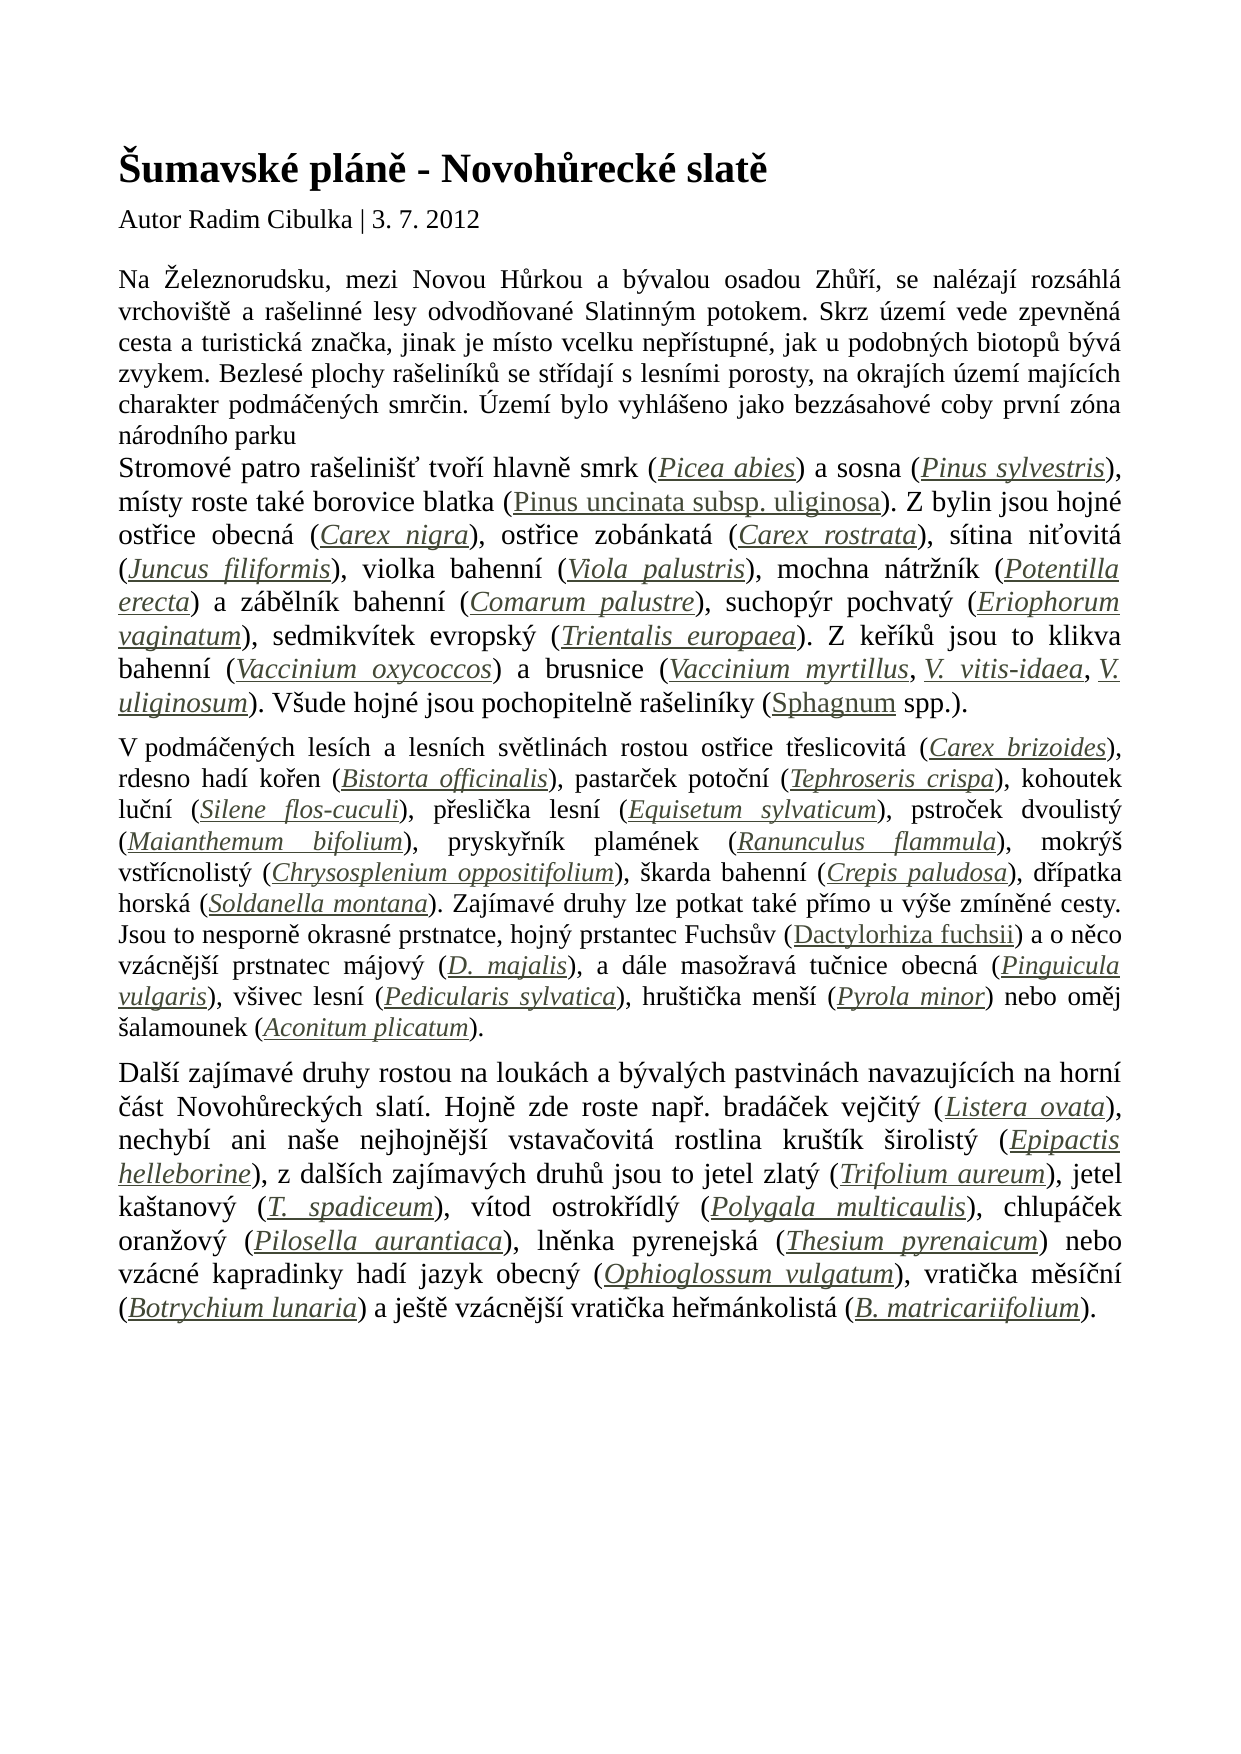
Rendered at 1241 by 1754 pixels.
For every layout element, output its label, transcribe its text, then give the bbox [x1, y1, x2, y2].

text Stromové patro rašelinišť tvoří hlavně smrk (Picea abies) a sosna (Pinus sylvestris), místy roste také borovice blatka (Pinus uncinata subsp. uliginosa). Z bylin jsou hojné ostřice obecná (Carex nigra), ostřice zobánkatá (Carex rostrata), sítina niťovitá (Juncus filiformis), violka bahenní (Viola palustris), mochna nátržník (Potentilla erecta) a zábělník bahenní (Comarum palustre), suchopýr pochvatý (Eriophorum vaginatum), sedmikvítek evropský (Trientalis europaea). Z keříků jsou to klikva bahenní (Vaccinium oxycoccos) a brusnice (Vaccinium myrtillus, V. vitis-idaea, V. uliginosum). Všude hojné jsou pochopitelně rašeliníky (Sphagnum spp.). [118, 450, 1122, 719]
text Další zajímavé druhy rostou na loukách a bývalých pastvinách navazujících na horní část Novohůreckých slatí. Hojně zde roste např. bradáček vejčitý (Listera ovata), nechybí ani naše nejhojnější vstavačovitá rostlina kruštík širolistý (Epipactis helleborine), z dalších zajímavých druhů jsou to jetel zlatý (Trifolium aureum), jetel kaštanový (T. spadiceum), vítod ostrokřídlý (Polygala multicaulis), chlupáček oranžový (Pilosella aurantiaca), lněnka pyrenejská (Thesium pyrenaicum) nebo vzácné kapradinky hadí jazyk obecný (Ophioglossum vulgatum), vratička měsíční (Botrychium lunaria) a ještě vzácnější vratička heřmánkolistá (B. matricariifolium). [118, 1055, 1122, 1323]
text Na Železnorudsku, mezi Novou Hůrkou a bývalou osadou Zhůří, se nalézají rozsáhlá vrchoviště a rašelinné lesy odvodňované Slatinným potokem. Skrz území vede zpevněná cesta a turistická značka, jinak je místo vcelku nepřístupné, jak u podobných biotopů bývá zvykem. Bezlesé plochy rašeliníků se střídají s lesními porosty, na okrajích území majících charakter podmáčených smrčin. Území bylo vyhlášeno jako bezzásahové coby první zóna národního parku [118, 263, 1122, 450]
subtitle Šumavské pláně - Novohůrecké slatě [118, 143, 1122, 191]
text V podmáčených lesích a lesních světlinách rostou ostřice třeslicovitá (Carex brizoides), rdesno hadí kořen (Bistorta officinalis), pastarček potoční (Tephroseris crispa), kohoutek luční (Silene flos-cuculi), přeslička lesní (Equisetum sylvaticum), pstroček dvoulistý (Maianthemum bifolium), pryskyřník plamének (Ranunculus flammula), mokrýš vstřícnolistý (Chrysosplenium oppositifolium), škarda bahenní (Crepis paludosa), dřípatka horská (Soldanella montana). Zajímavé druhy lze potkat také přímo u výše zmíněné cesty. Jsou to nesporně okrasné prstnatce, hojný prstantec Fuchsův (Dactylorhiza fuchsii) a o něco vzácnější prstnatec májový (D. majalis), a dále masožravá tučnice obecná (Pinguicula vulgaris), všivec lesní (Pedicularis sylvatica), hruštička menší (Pyrola minor) nebo oměj šalamounek (Aconitum plicatum). [118, 731, 1122, 1043]
text Autor Radim Cibulka | 3. 7. 2012 [118, 203, 1122, 235]
